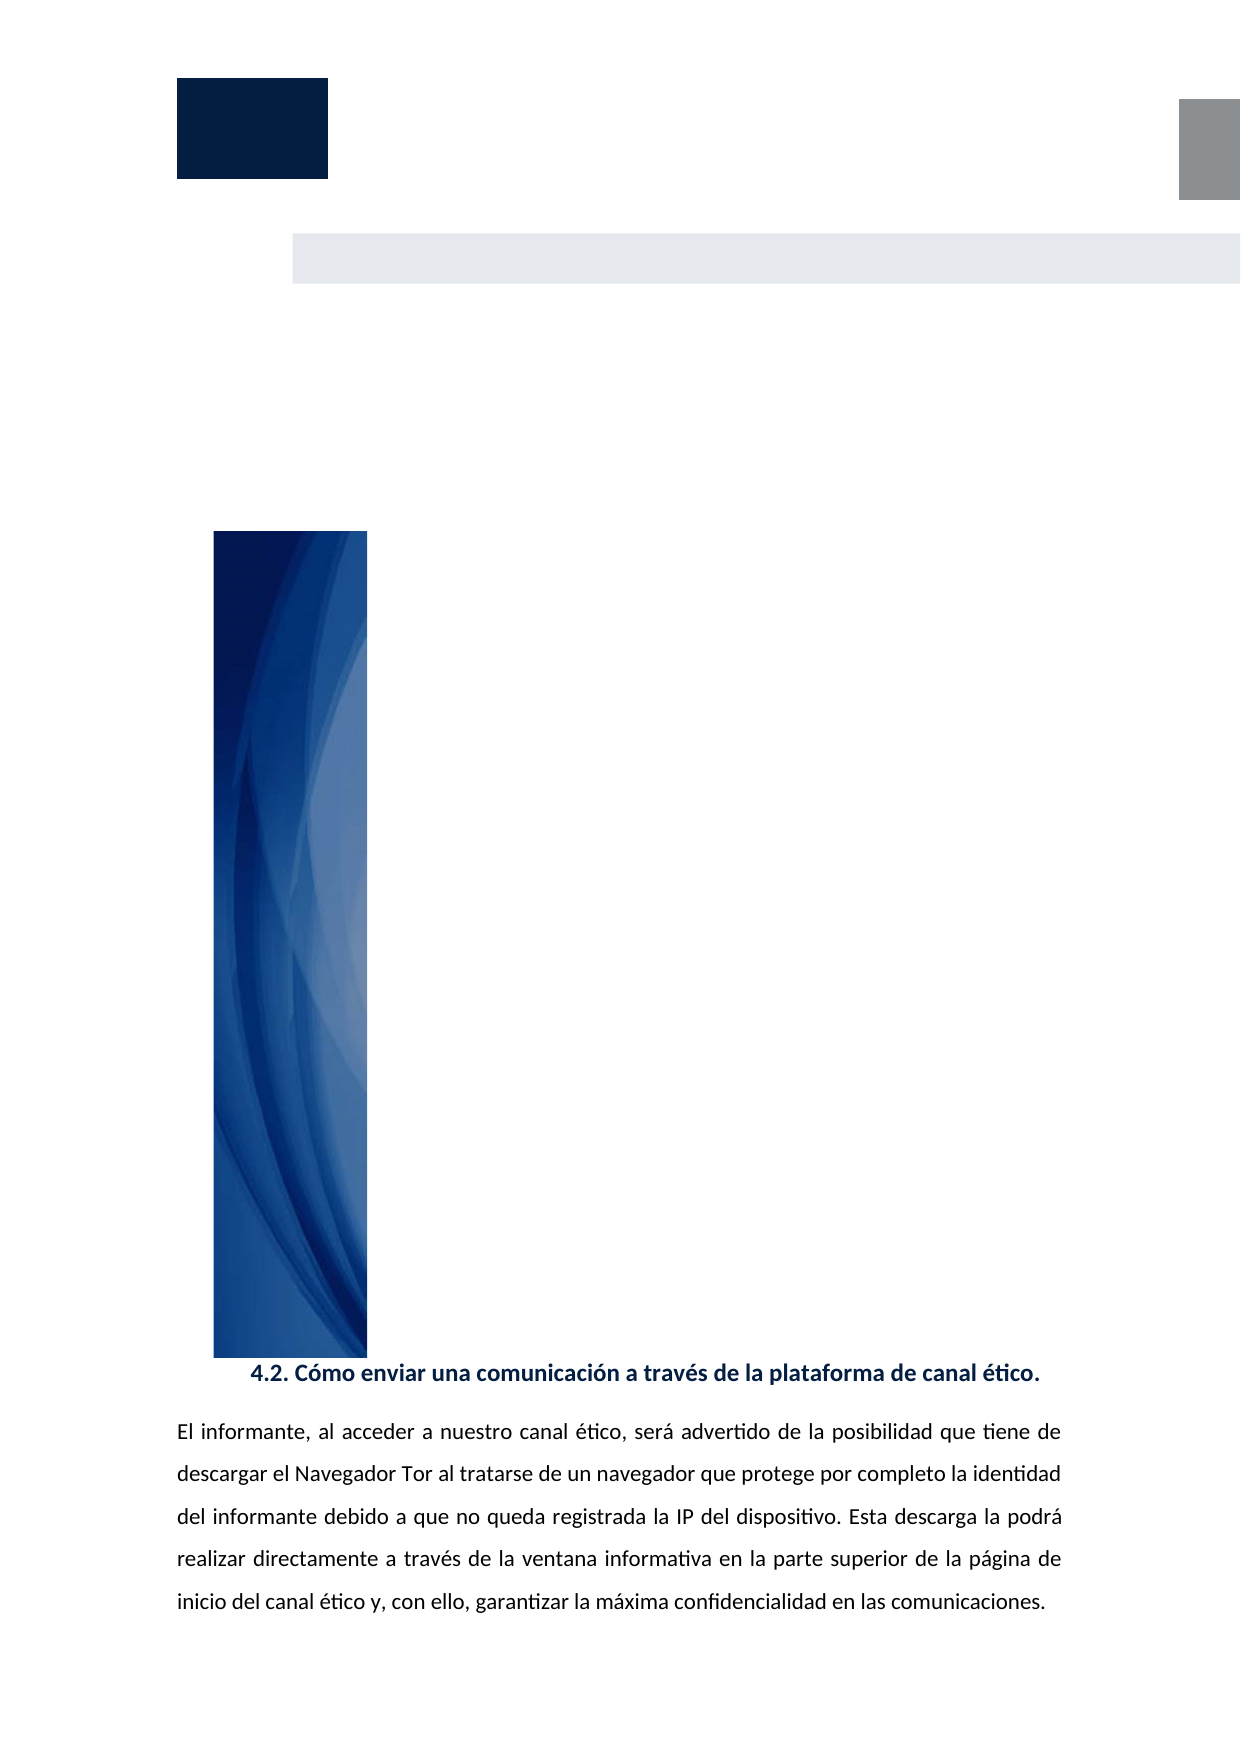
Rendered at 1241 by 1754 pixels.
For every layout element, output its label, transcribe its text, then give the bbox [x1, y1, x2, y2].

text El informante, al acceder a nuestro canal ético, será advertido de la posibilidad que tiene de descargar el Navegador Tor al tratarse de un navegador que protege por completo la identidad del informante debido a que no queda registrada la IP del dispositivo. Esta descarga la podrá realizar directamente a través de la ventana informativa en la parte superior de la página de inicio del canal ético y, con ello, garantizar la máxima confidencialidad en las comunicaciones. [177, 1417, 1063, 1615]
text 4.2. Cómo enviar una comunicación a través de la plataforma de canal ético. [250, 1357, 1063, 1388]
